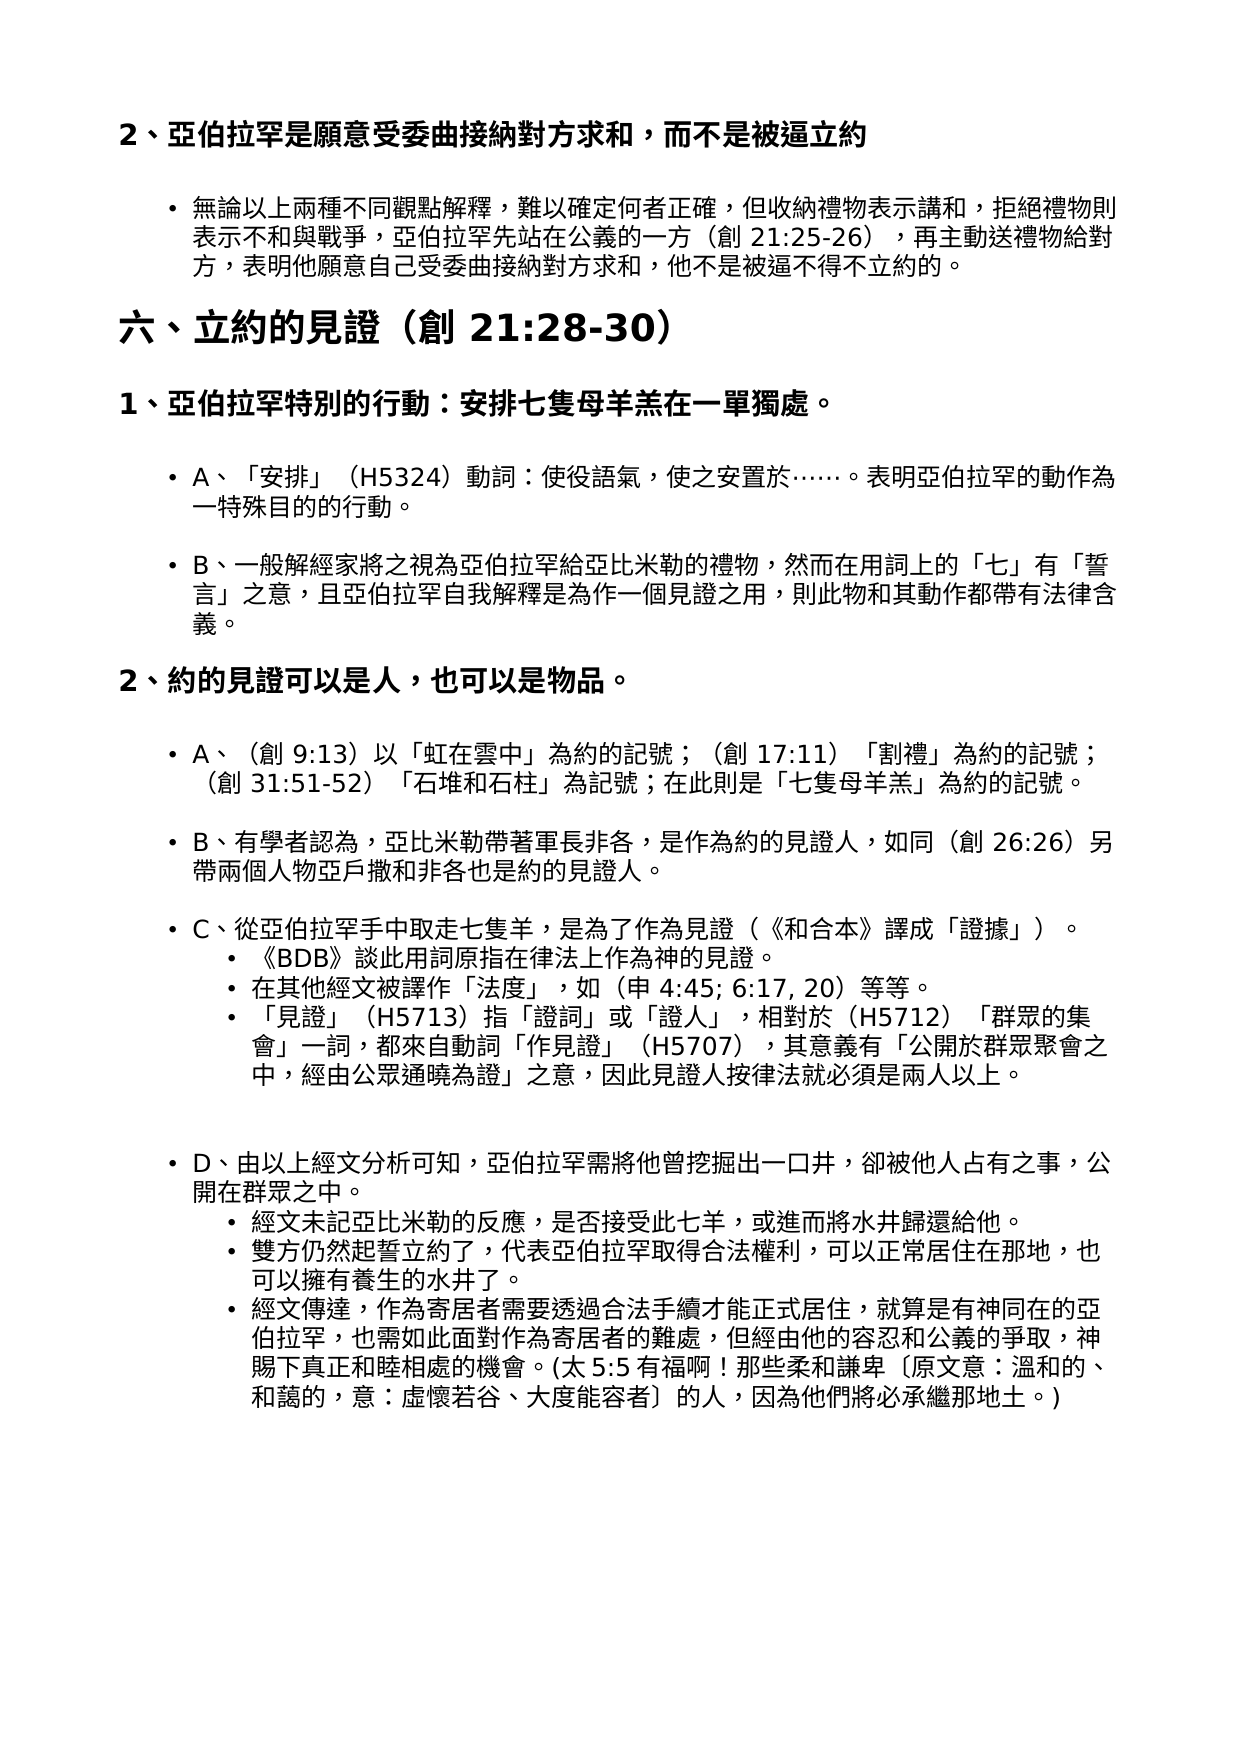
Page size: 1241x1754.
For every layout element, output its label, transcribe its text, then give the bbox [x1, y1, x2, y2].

list D、由以上經文分析可知，亞伯拉罕需將他曾挖掘出一口井，卻被他人占有之事，公開在群眾之中。 [177, 1149, 1122, 1208]
list A、「安排」（H5324）動詞：使役語氣，使之安置於⋯⋯。表明亞伯拉罕的動作為一特殊目的的行動。 [177, 464, 1122, 522]
list C、從亞伯拉罕手中取走七隻羊，是為了作為見證（《和合本》譯成「證據」）。 [177, 916, 1122, 945]
list 經文未記亞比米勒的反應，是否接受此七羊，或進而將水井歸還給他。 [236, 1208, 1122, 1237]
list 《BDB》談此用詞原指在律法上作為神的見證。 [236, 945, 1122, 974]
list 「見證」（H5713）指「證詞」或「證人」，相對於（H5712）「群眾的集會」一詞，都來自動詞「作見證」（H5707），其意義有「公開於群眾聚會之中，經由公眾通曉為證」之意，因此見證人按律法就必須是兩人以上。 [236, 1003, 1122, 1091]
subtitle 2、亞伯拉罕是願意受委曲接納對方求和，而不是被逼立約 [118, 118, 1122, 152]
list 無論以上兩種不同觀點解釋，難以確定何者正確，但收納禮物表示講和，拒絕禮物則表示不和與戰爭，亞伯拉罕先站在公義的一方（創 21:25-26），再主動送禮物給對方，表明他願意自己受委曲接納對方求和，他不是被逼不得不立約的。 [177, 194, 1122, 282]
subtitle 六、立約的見證（創 21:28-30） [118, 307, 1122, 350]
subtitle 2、約的見證可以是人，也可以是物品。 [118, 664, 1122, 698]
list B、有學者認為，亞比米勒帶著軍長非各，是作為約的見證人，如同（創 26:26）另帶兩個人物亞戶撒和非各也是約的見證人。 [177, 828, 1122, 886]
list 雙方仍然起誓立約了，代表亞伯拉罕取得合法權利，可以正常居住在那地，也可以擁有養生的水井了。 [236, 1237, 1122, 1295]
list 在其他經文被譯作「法度」，如（申 4:45; 6:17, 20）等等。 [236, 974, 1122, 1003]
list B、一般解經家將之視為亞伯拉罕給亞比米勒的禮物，然而在用詞上的「七」有「誓言」之意，且亞伯拉罕自我解釋是為作一個見證之用，則此物和其動作都帶有法律含義。 [177, 551, 1122, 639]
subtitle 1、亞伯拉罕特別的行動：安排七隻母羊羔在一單獨處。 [118, 388, 1122, 422]
list 經文傳達，作為寄居者需要透過合法手續才能正式居住，就算是有神同在的亞伯拉罕，也需如此面對作為寄居者的難處，但經由他的容忍和公義的爭取，神賜下真正和睦相處的機會。(太5:5有福啊！那些柔和謙卑〔原文意：溫和的、和藹的，意：虛懷若谷、大度能容者〕的人，因為他們將必承繼那地土。) [236, 1295, 1122, 1412]
list A、（創 9:13）以「虹在雲中」為約的記號；（創 17:11）「割禮」為約的記號；（創 31:51-52）「石堆和石柱」為記號；在此則是「七隻母羊羔」為約的記號。 [177, 740, 1122, 798]
